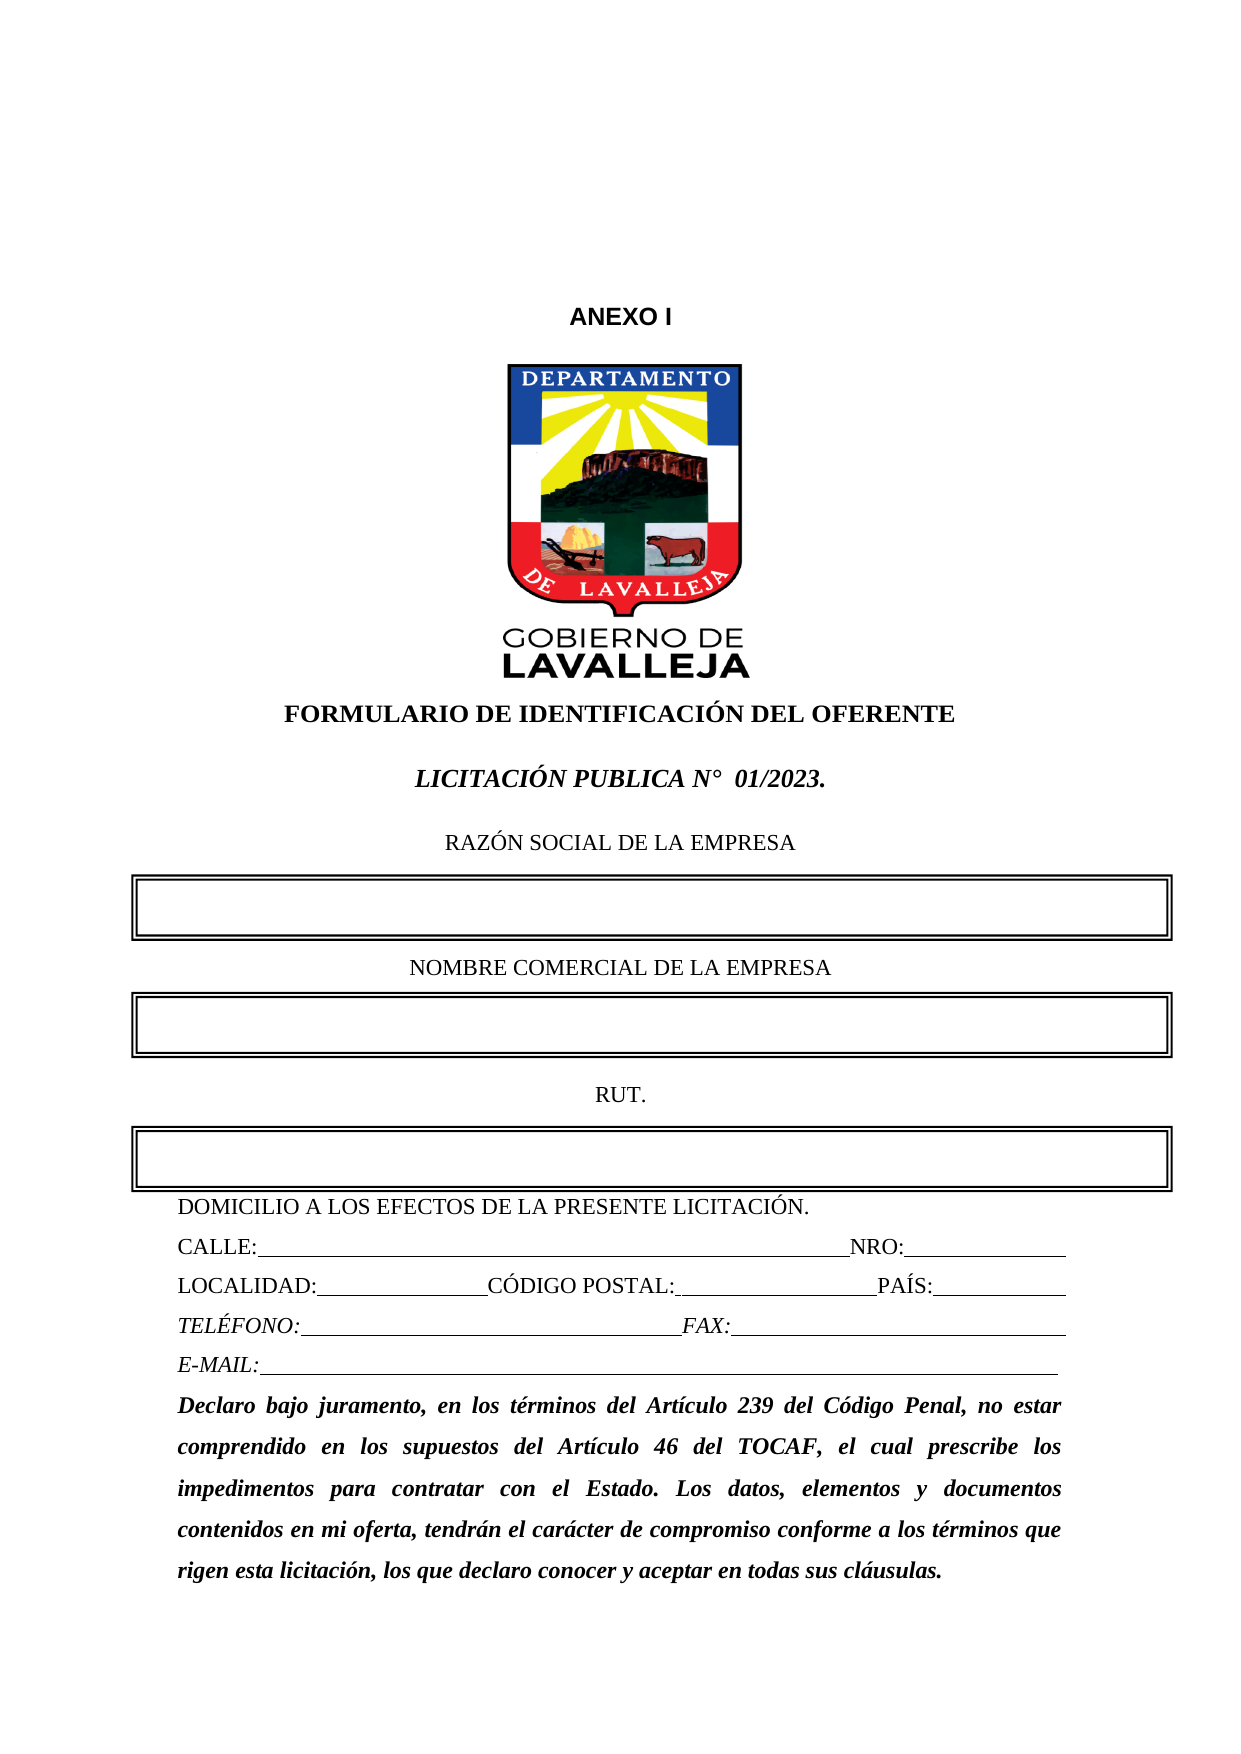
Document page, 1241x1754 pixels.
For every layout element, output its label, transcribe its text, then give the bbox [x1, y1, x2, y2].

text RUT. [187, 1081, 1054, 1107]
text RAZÓN SOCIAL DE LA EMPRESA [187, 829, 1054, 855]
picture [501, 363, 752, 679]
text Declaro bajo juramento, en los términos del Artículo 239 del Código Penal, no estar comprendido en los supuestos del Artículo 46 del TOCAF, el cual prescribe los impedimentos para contratar con el Estado. Los datos, elementos y documentos contenidos en mi oferta, tendrán el carácter de compromiso conforme a los términos que rigen esta licitación, los que declaro conocer y aceptar en todas sus cláusulas. [177, 1391, 1063, 1584]
text LICITACIÓN PUBLICA N° 01/2023. [187, 763, 1054, 793]
text CALLE: NRO: LOCALIDAD: CÓDIGO POSTAL: PAÍS: TELÉFONO: FAX: E-MAIL: [177, 1233, 1067, 1378]
subtitle ANEXO I [187, 302, 1054, 331]
text NOMBRE COMERCIAL DE LA EMPRESA [187, 954, 1054, 981]
text FORMULARIO DE IDENTIFICACIÓN DEL OFERENTE [187, 699, 1054, 728]
text DOMICILIO A LOS EFECTOS DE LA PRESENTE LICITACIÓN. [177, 1193, 1086, 1220]
